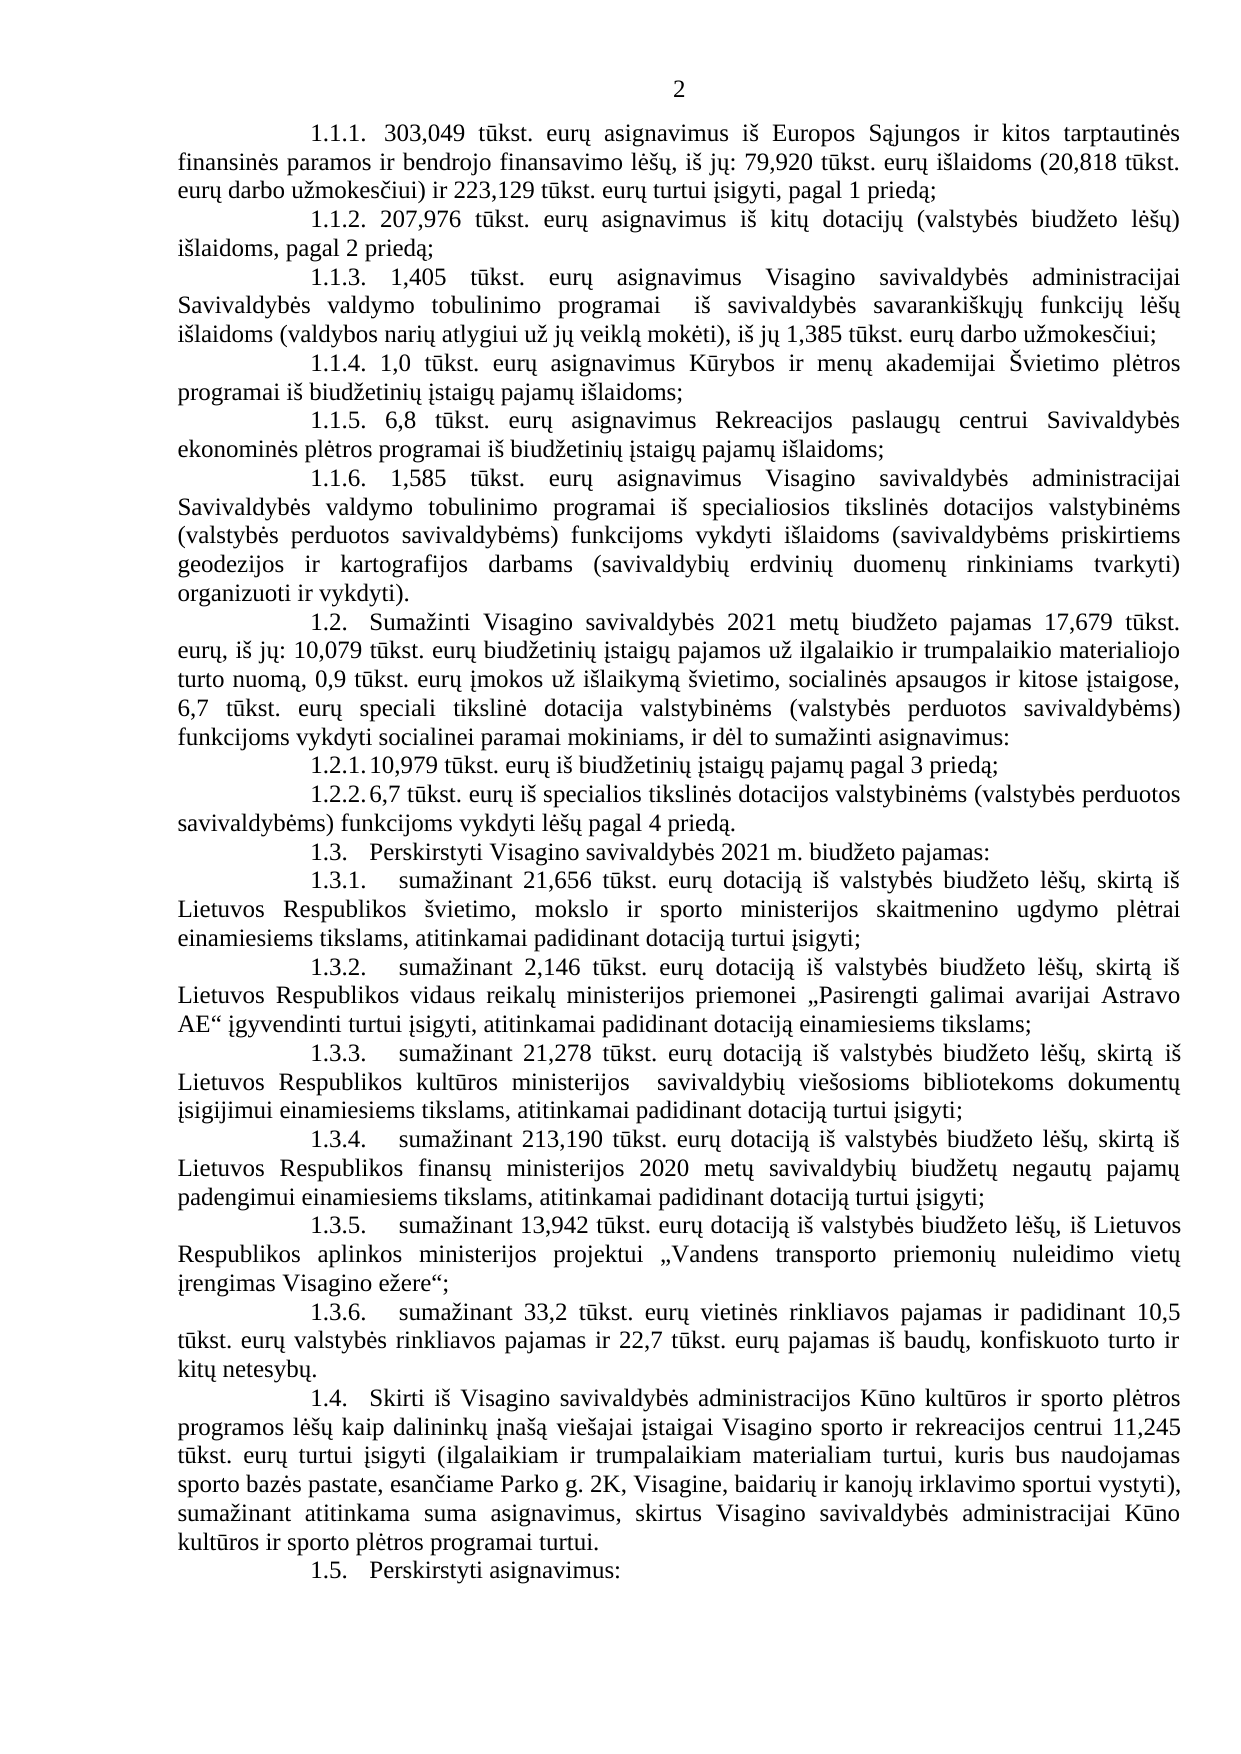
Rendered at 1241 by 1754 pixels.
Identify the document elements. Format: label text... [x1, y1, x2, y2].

text 1.2.1. 10,979 tūkst. eurų iš biudžetinių įstaigų pajamų pagal 3 priedą; [177, 751, 1181, 779]
text 1.3.4. sumažinant 213,190 tūkst. eurų dotaciją iš valstybės biudžeto lėšų, skirtą iš Lietuvos Respublikos finansų ministerijos 2020 metų savivaldybių biudžetų negautų pajamų padengimui einamiesiems tikslams, atitinkamai padidinant dotaciją turtui įsigyti; [177, 1124, 1181, 1211]
text 1.4. Skirti iš Visagino savivaldybės administracijos Kūno kultūros ir sporto plėtros programos lėšų kaip dalininkų įnašą viešajai įstaigai Visagino sporto ir rekreacijos centrui 11,245 tūkst. eurų turtui įsigyti (ilgalaikiam ir trumpalaikiam materialiam turtui, kuris bus naudojamas sporto bazės pastate, esančiame Parko g. 2K, Visagine, baidarių ir kanojų irklavimo sportui vystyti), sumažinant atitinkama suma asignavimus, skirtus Visagino savivaldybės administracijai Kūno kultūros ir sporto plėtros programai turtui. [177, 1383, 1181, 1556]
text 1.1.4. 1,0 tūkst. eurų asignavimus Kūrybos ir menų akademijai Švietimo plėtros programai iš biudžetinių įstaigų pajamų išlaidoms; [177, 348, 1181, 406]
text 1.3.5. sumažinant 13,942 tūkst. eurų dotaciją iš valstybės biudžeto lėšų, iš Lietuvos Respublikos aplinkos ministerijos projektui „Vandens transporto priemonių nuleidimo vietų įrengimas Visagino ežere“; [177, 1211, 1181, 1297]
text 1.3.3. sumažinant 21,278 tūkst. eurų dotaciją iš valstybės biudžeto lėšų, skirtą iš Lietuvos Respublikos kultūros ministerijos savivaldybių viešosioms bibliotekoms dokumentų įsigijimui einamiesiems tikslams, atitinkamai padidinant dotaciją turtui įsigyti; [177, 1038, 1181, 1124]
text 1.3.2. sumažinant 2,146 tūkst. eurų dotaciją iš valstybės biudžeto lėšų, skirtą iš Lietuvos Respublikos vidaus reikalų ministerijos priemonei „Pasirengti galimai avarijai Astravo AE“ įgyvendinti turtui įsigyti, atitinkamai padidinant dotaciją einamiesiems tikslams; [177, 952, 1181, 1038]
text 1.2.2. 6,7 tūkst. eurų iš specialios tikslinės dotacijos valstybinėms (valstybės perduotos savivaldybėms) funkcijoms vykdyti lėšų pagal 4 priedą. [177, 779, 1181, 837]
text 1.2. Sumažinti Visagino savivaldybės 2021 metų biudžeto pajamas 17,679 tūkst. eurų, iš jų: 10,079 tūkst. eurų biudžetinių įstaigų pajamos už ilgalaikio ir trumpalaikio materialiojo turto nuomą, 0,9 tūkst. eurų įmokos už išlaikymą švietimo, socialinės apsaugos ir kitose įstaigose, 6,7 tūkst. eurų speciali tikslinė dotacija valstybinėms (valstybės perduotos savivaldybėms) funkcijoms vykdyti socialinei paramai mokiniams, ir dėl to sumažinti asignavimus: [177, 607, 1181, 751]
text 1.5. Perskirstyti asignavimus: [177, 1556, 1181, 1584]
text 1.3.6. sumažinant 33,2 tūkst. eurų vietinės rinkliavos pajamas ir padidinant 10,5 tūkst. eurų valstybės rinkliavos pajamas ir 22,7 tūkst. eurų pajamas iš baudų, konfiskuoto turto ir kitų netesybų. [177, 1297, 1181, 1383]
text 1.1.1. 303,049 tūkst. eurų asignavimus iš Europos Sąjungos ir kitos tarptautinės finansinės paramos ir bendrojo finansavimo lėšų, iš jų: 79,920 tūkst. eurų išlaidoms (20,818 tūkst. eurų darbo užmokesčiui) ir 223,129 tūkst. eurų turtui įsigyti, pagal 1 priedą; [177, 118, 1181, 204]
text 1.1.6. 1,585 tūkst. eurų asignavimus Visagino savivaldybės administracijai Savivaldybės valdymo tobulinimo programai iš specialiosios tikslinės dotacijos valstybinėms (valstybės perduotos savivaldybėms) funkcijoms vykdyti išlaidoms (savivaldybėms priskirtiems geodezijos ir kartografijos darbams (savivaldybių erdvinių duomenų rinkiniams tvarkyti) organizuoti ir vykdyti). [177, 463, 1181, 607]
text 1.1.5. 6,8 tūkst. eurų asignavimus Rekreacijos paslaugų centrui Savivaldybės ekonominės plėtros programai iš biudžetinių įstaigų pajamų išlaidoms; [177, 406, 1181, 463]
text 1.3. Perskirstyti Visagino savivaldybės 2021 m. biudžeto pajamas: [177, 837, 1181, 866]
text 1.3.1. sumažinant 21,656 tūkst. eurų dotaciją iš valstybės biudžeto lėšų, skirtą iš Lietuvos Respublikos švietimo, mokslo ir sporto ministerijos skaitmenino ugdymo plėtrai einamiesiems tikslams, atitinkamai padidinant dotaciją turtui įsigyti; [177, 866, 1181, 952]
text 1.1.3. 1,405 tūkst. eurų asignavimus Visagino savivaldybės administracijai Savivaldybės valdymo tobulinimo programai iš savivaldybės savarankiškųjų funkcijų lėšų išlaidoms (valdybos narių atlygiui už jų veiklą mokėti), iš jų 1,385 tūkst. eurų darbo užmokesčiui; [177, 262, 1181, 348]
text 1.1.2. 207,976 tūkst. eurų asignavimus iš kitų dotacijų (valstybės biudžeto lėšų) išlaidoms, pagal 2 priedą; [177, 204, 1181, 262]
